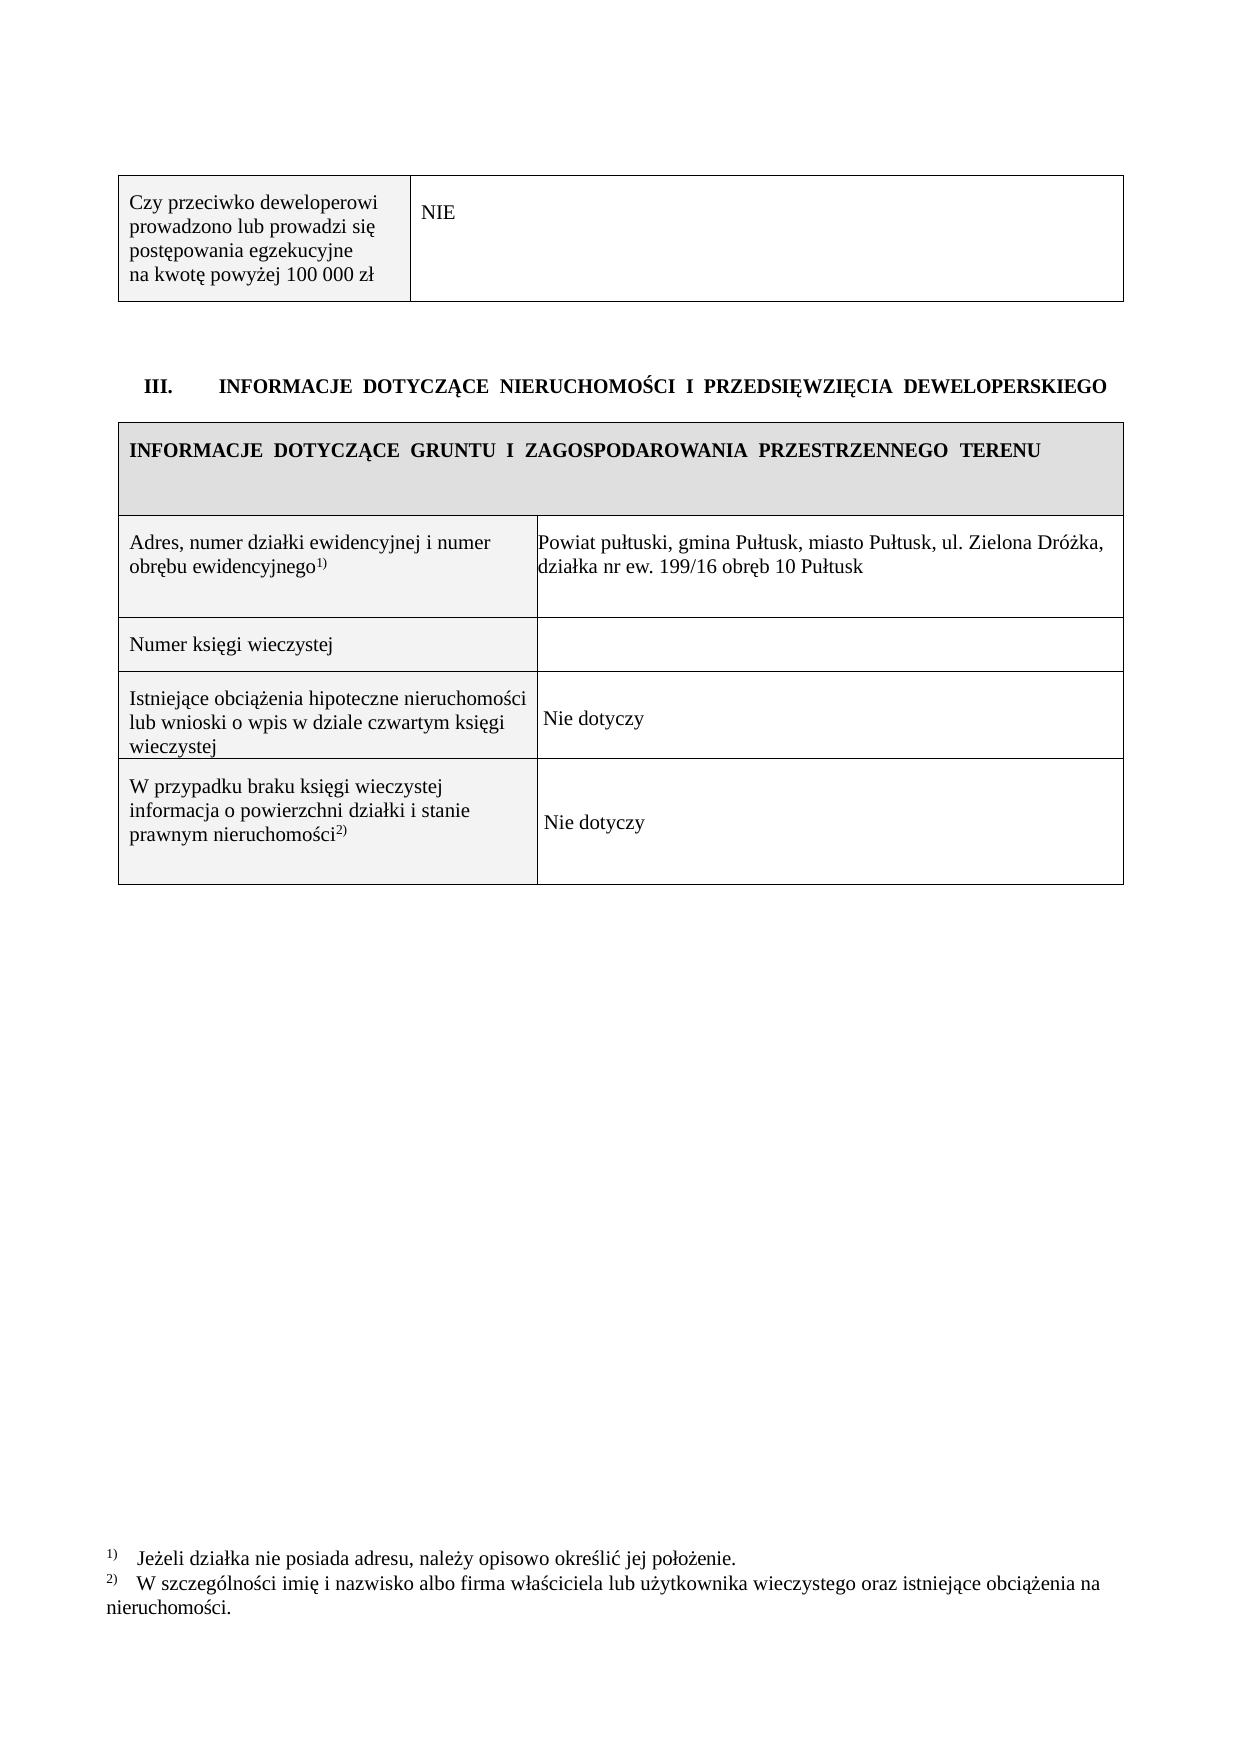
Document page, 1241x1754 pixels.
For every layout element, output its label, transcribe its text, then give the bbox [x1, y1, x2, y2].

table_cell W przypadku braku księgi wieczystej informacja o powierzchni działki i stanie prawnym nieruchomości2) [119, 759, 537, 884]
table_cell Nie dotyczy [538, 759, 1123, 884]
table_cell [538, 618, 1123, 671]
table_header Czy przeciwko deweloperowi prowadzono lub prowadzi się postępowania egzekucyjne na kwotę powyżej 100 000 zł [119, 176, 410, 301]
table_header NIE [411, 176, 1123, 301]
list INFORMACJE DOTYCZĄCE NIERUCHOMOŚCI I PRZEDSIĘWZIĘCIA DEWELOPERSKIEGO [143, 374, 1146, 398]
table_cell Adres, numer działki ewidencyjnej i numer obrębu ewidencyjnego1) [119, 516, 537, 617]
text 1) Jeżeli działka nie posiada adresu, należy opisowo określić jej położenie. [106, 1545, 1146, 1569]
text 2) W szczególności imię i nazwisko albo firma właściciela lub użytkownika wieczystego oraz istniejące obciążenia na nieruchomości. [106, 1571, 1146, 1619]
table_cell Numer księgi wieczystej [119, 618, 537, 671]
table_header INFORMACJE DOTYCZĄCE GRUNTU I ZAGOSPODAROWANIA PRZESTRZENNEGO TERENU [119, 423, 1123, 515]
table_cell Nie dotyczy [538, 672, 1123, 758]
table_cell Powiat pułtuski, gmina Pułtusk, miasto Pułtusk, ul. Zielona Dróżka, działka nr ew. 199/16 obręb 10 Pułtusk [538, 516, 1123, 617]
table_cell Istniejące obciążenia hipoteczne nieruchomości lub wnioski o wpis w dziale czwartym księgi wieczystej [119, 672, 537, 758]
